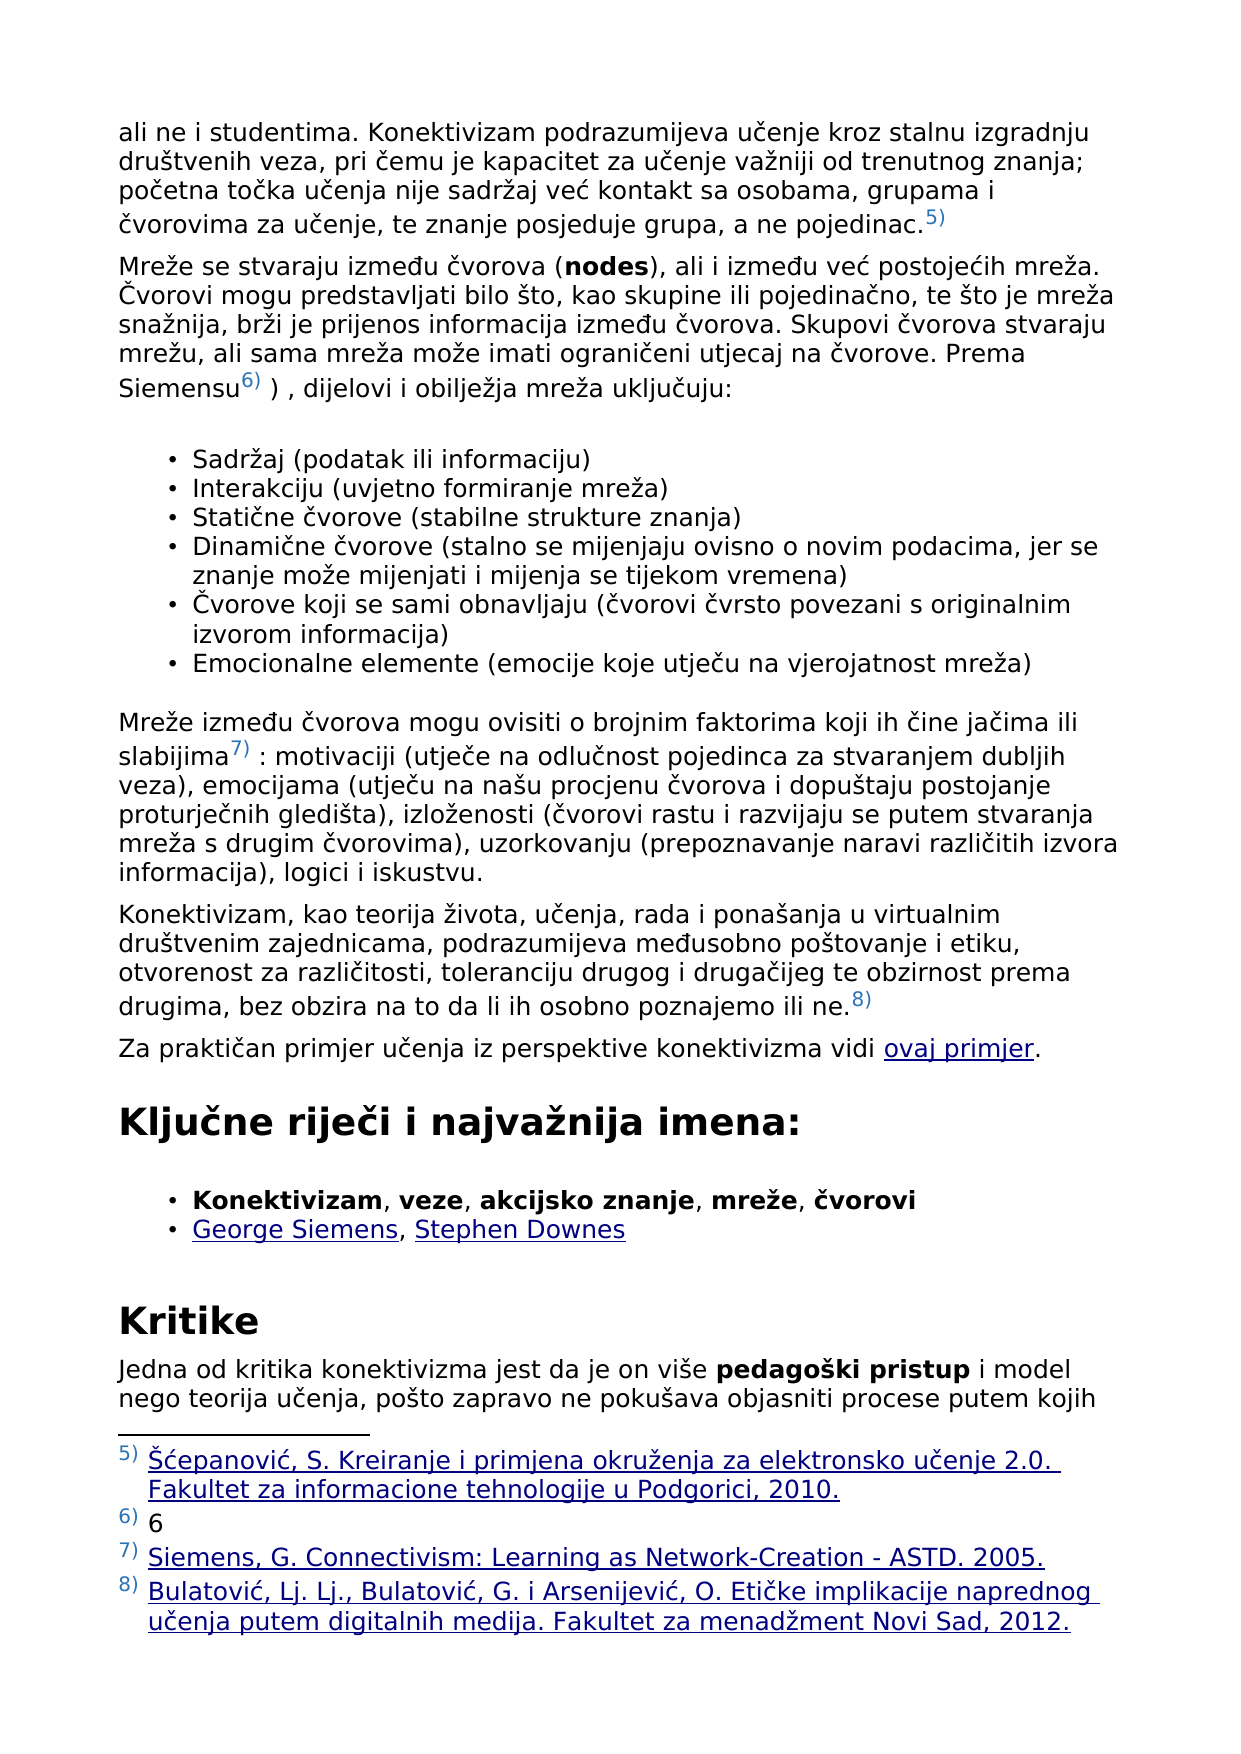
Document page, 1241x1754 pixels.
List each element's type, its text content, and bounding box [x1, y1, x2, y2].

list Statične čvorove (stabilne strukture znanja) [177, 503, 1122, 532]
subtitle Kritike [118, 1299, 1122, 1343]
list Emocionalne elemente (emocije koje utječu na vjerojatnost mreža) [177, 649, 1122, 678]
list George Siemens, Stephen Downes [177, 1216, 1122, 1245]
text Siemens, G. Connectivism: Learning as Network-Creation - ASTD. 2005. [118, 1538, 1122, 1573]
list Konektivizam, veze, akcijsko znanje, mreže, čvorovi [177, 1186, 1122, 1216]
list Sadržaj (podatak ili informaciju) [177, 445, 1122, 474]
text Mreže se stvaraju između čvorova (nodes), ali i između već postojećih mreža. Čvorovi mogu predstavljati bilo što, kao skupine ili pojedinačno, te što je mreža snažnija, brži je prijenos informacija između čvorova. Skupovi čvorova stvaraju mrežu, ali sama mreža može imati ograničeni utjecaj na čvorove. Prema Siemensu ) , dijelovi i obilježja mreža uključuju: [118, 252, 1122, 403]
text Za praktičan primjer učenja iz perspektive konektivizma vidi ovaj primjer. [118, 1034, 1122, 1063]
text Mreže između čvorova mogu ovisiti o brojnim faktorima koji ih čine jačima ili slabijima : motivaciji (utječe na odlučnost pojedinca za stvaranjem dubljih veza), emocijama (utječu na našu procjenu čvorova i dopuštaju postojanje proturječnih gledišta), izloženosti (čvorovi rastu i razvijaju se putem stvaranja mreža s drugim čvorovima), uzorkovanju (prepoznavanje naravi različitih izvora informacija), logici i iskustvu. [118, 708, 1122, 888]
list Interakciju (uvjetno formiranje mreža) [177, 474, 1122, 503]
text Bulatović, Lj. Lj., Bulatović, G. i Arsenijević, O. Etičke implikacije naprednog učenja putem digitalnih medija. Fakultet za menadžment Novi Sad, 2012. [118, 1573, 1122, 1636]
text Jedna od kritika konektivizma jest da je on više pedagoški pristup i model nego teorija učenja, pošto zapravo ne pokušava objasniti procese putem kojih ljudi uče. Također opisuje učenje kao akcijsko znanje naglašavajući samo rezultate, ali ne i proces učenja. [118, 1355, 1122, 1414]
list Čvorove koji se sami obnavljaju (čvorovi čvrsto povezani s originalnim izvorom informacija) [177, 591, 1122, 649]
subtitle Ključne riječi i najvažnija imena: [118, 1101, 1122, 1144]
text 6 [118, 1504, 1122, 1538]
text Šćepanović, S. Kreiranje i primjena okruženja za elektronsko učenje 2.0. Fakultet za informacione tehnologije u Podgorici, 2010. [118, 1441, 1122, 1504]
text Konektivizam, kao teorija života, učenja, rada i ponašanja u virtualnim društvenim zajednicama, podrazumijeva međusobno poštovanje i etiku, otvorenost za različitosti, toleranciju drugog i drugačijeg te obzirnost prema drugima, bez obzira na to da li ih osobno poznajemo ili ne. [118, 900, 1122, 1022]
list Dinamične čvorove (stalno se mijenjaju ovisno o novim podacima, jer se znanje može mijenjati i mijenja se tijekom vremena) [177, 532, 1122, 591]
text ali ne i studentima. Konektivizam podrazumijeva učenje kroz stalnu izgradnju društvenih veza, pri čemu je kapacitet za učenje važniji od trenutnog znanja; početna točka učenja nije sadržaj već kontakt sa osobama, grupama i čvorovima za učenje, te znanje posjeduje grupa, a ne pojedinac. [118, 118, 1122, 240]
